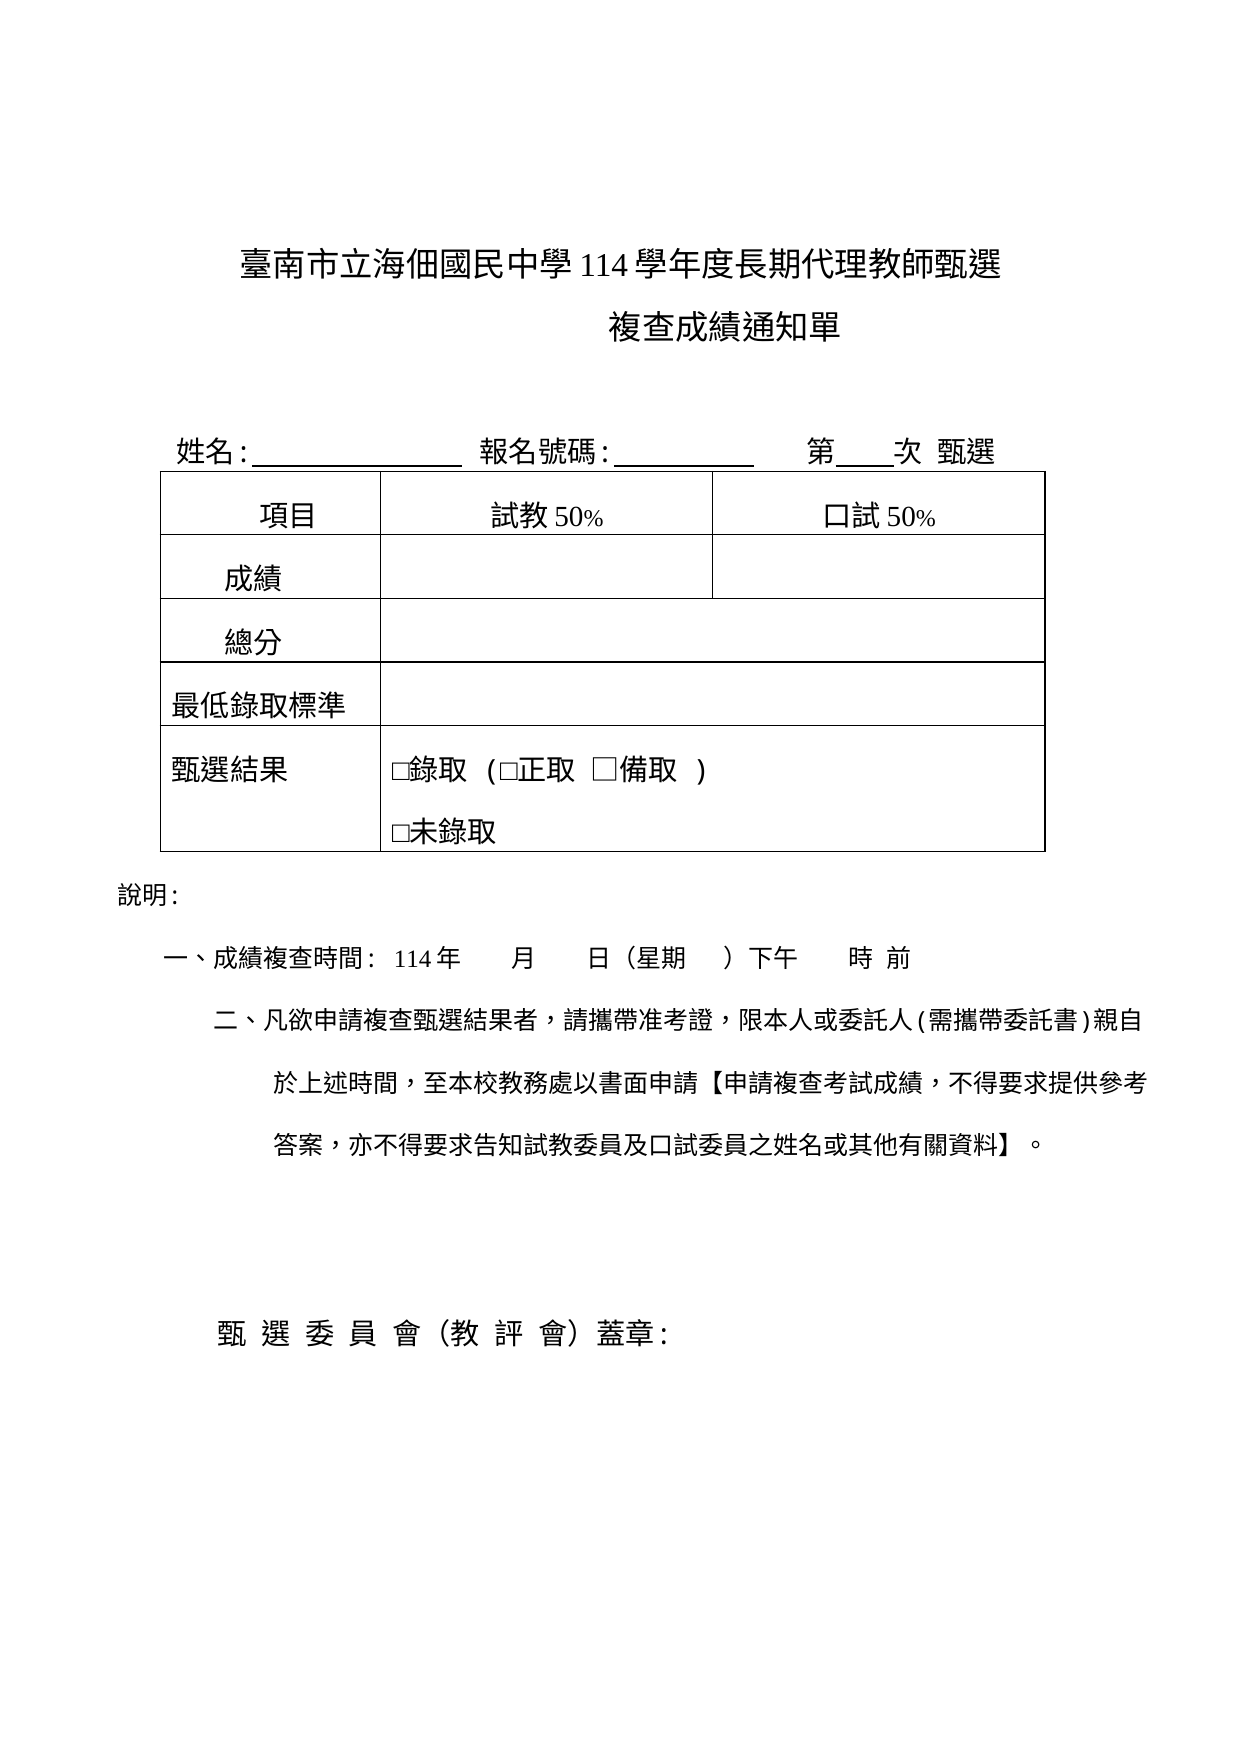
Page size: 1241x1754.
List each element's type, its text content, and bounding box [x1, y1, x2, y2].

table_cell 總分 [161, 599, 380, 661]
table_cell [381, 663, 1044, 725]
text 於上述時間，至本校教務處以書面申請【申請複查考試成績，不得要求提供參考 [139, 1039, 1152, 1102]
table_cell 甄選結果 [161, 726, 380, 851]
text 二、凡欲申請複查甄選結果者，請攜帶准考證，限本人或委託人(需攜帶委託書)親自 [139, 977, 1152, 1039]
table_cell [713, 535, 1044, 598]
text 姓名: 報名號碼: 第 次 甄選 [89, 408, 1152, 471]
text 說明: [89, 852, 1152, 914]
text 甄 選 委 員 會（教 評 會）蓋章: [100, 1289, 1152, 1352]
table_cell [381, 535, 712, 598]
table_cell 成績 [161, 535, 380, 598]
text 答案，亦不得要求告知試教委員及口試委員之姓名或其他有關資料】。 [139, 1102, 1152, 1164]
text 臺南市立海佃國民中學114學年度長期代理教師甄選 [89, 221, 1152, 283]
text 複查成績通知單 [89, 283, 1152, 346]
table_header 試教50% [381, 472, 712, 534]
table_cell 最低錄取標準 [161, 663, 380, 725]
table_header 口試50% [713, 472, 1044, 534]
table_cell [381, 599, 1044, 661]
table_header 項目 [161, 472, 380, 534]
table_cell □錄取 (□正取 □備取 ) □未錄取 [381, 726, 1044, 851]
text 一、成績複查時間: 114年 月 日（星期 ）下午 時 前 [89, 914, 1152, 977]
